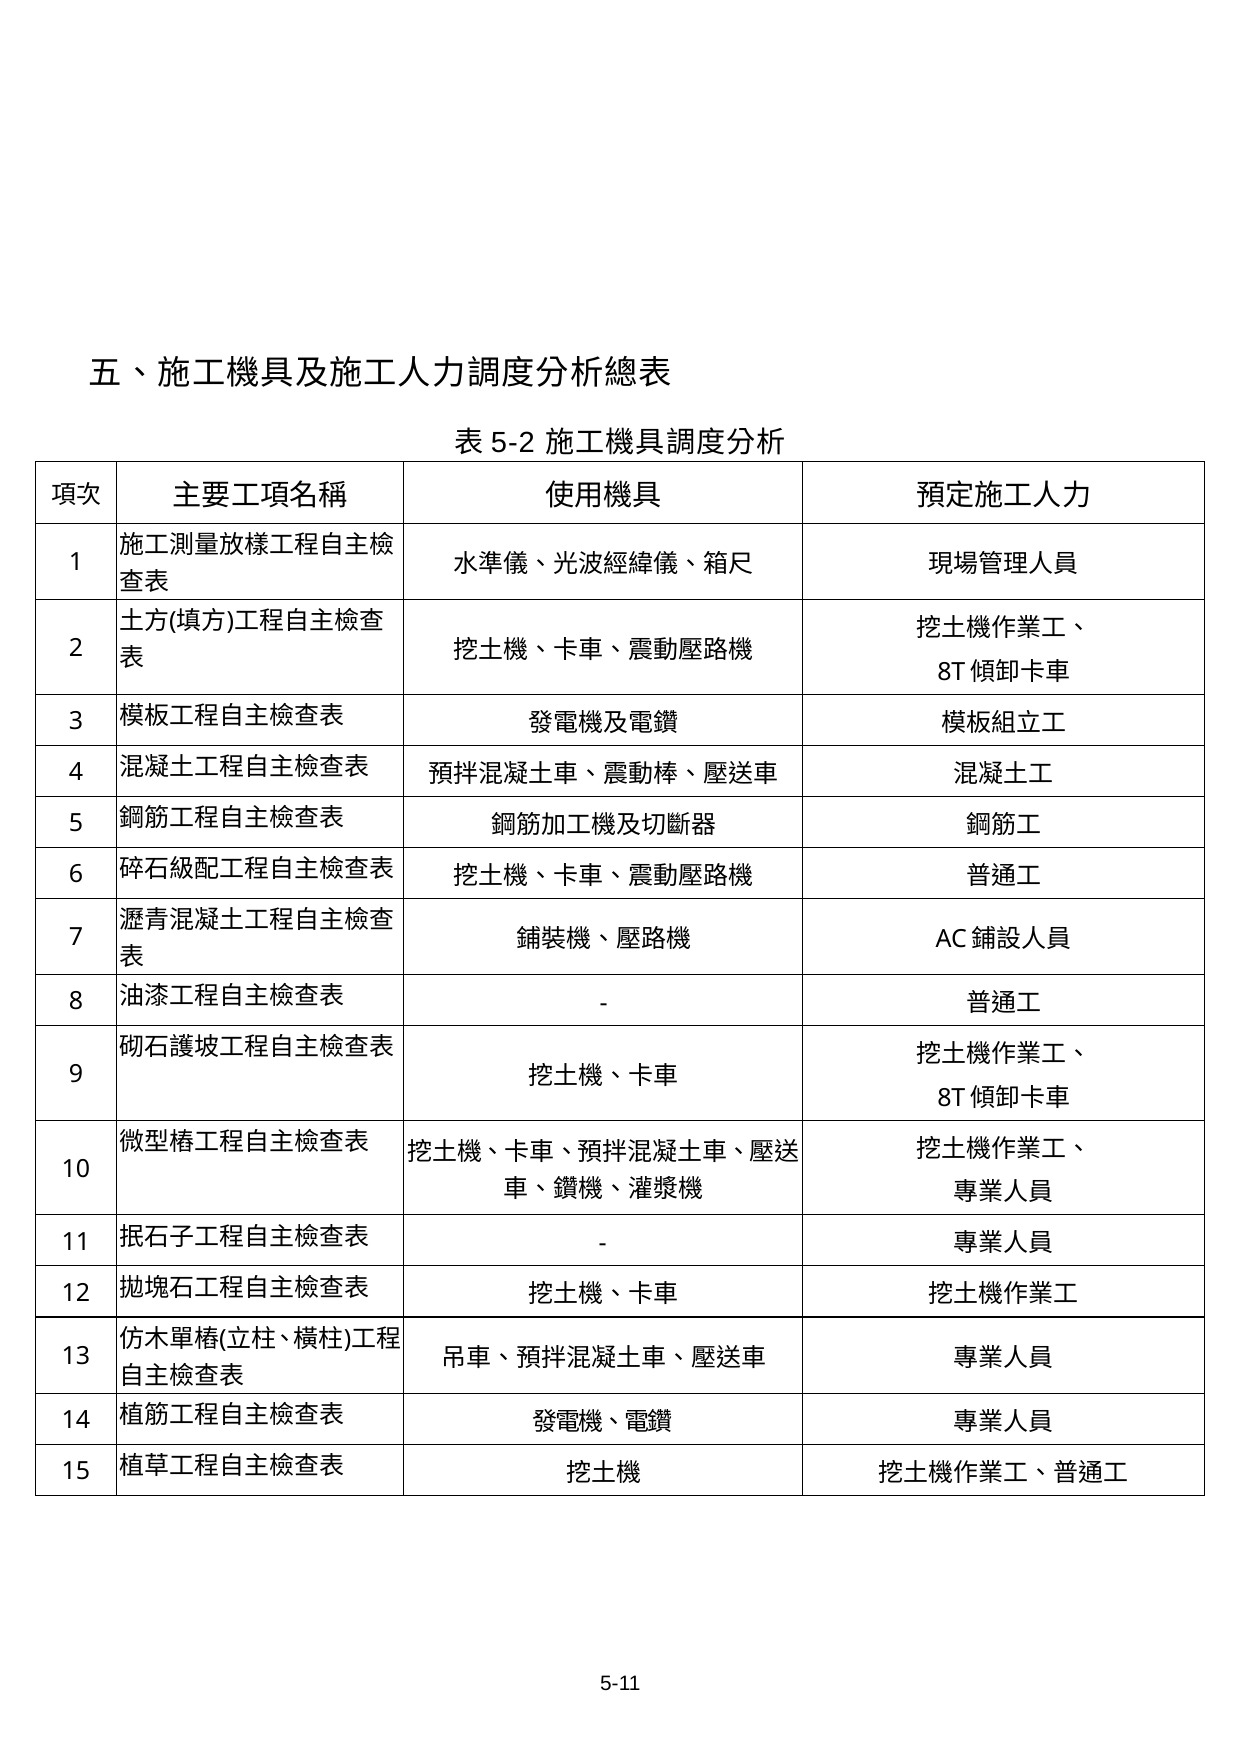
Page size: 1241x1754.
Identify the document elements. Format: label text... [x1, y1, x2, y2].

table_cell 專業人員 [803, 1215, 1204, 1265]
table_cell 挖土機、卡車、震動壓路機 [404, 600, 802, 693]
table_cell 碎石級配工程自主檢查表 [117, 848, 403, 898]
table_cell 1 [36, 524, 116, 599]
table_cell 鋼筋工 [803, 797, 1204, 847]
table_cell 施工測量放樣工程自主檢查表 [117, 524, 403, 599]
table_cell 挖土機、卡車、震動壓路機 [404, 848, 802, 898]
table_cell 挖土機、卡車 [404, 1266, 802, 1316]
table_cell 挖土機、卡車、預拌混凝土車、壓送車、鑽機、灌漿機 [404, 1121, 802, 1214]
table_cell - [404, 975, 802, 1025]
table_cell 10 [36, 1121, 116, 1214]
table_cell 水準儀、光波經緯儀、箱尺 [404, 524, 802, 599]
table_header 使用機具 [404, 462, 802, 523]
table_cell AC鋪設人員 [803, 899, 1204, 974]
table_cell 混凝土工 [803, 746, 1204, 796]
table_cell 7 [36, 899, 116, 974]
table_cell 植草工程自主檢查表 [117, 1445, 403, 1494]
table_cell 鋪裝機、壓路機 [404, 899, 802, 974]
table_cell 挖土機作業工、 8T傾卸卡車 [803, 1026, 1204, 1119]
table_cell 8 [36, 975, 116, 1025]
table_cell 3 [36, 695, 116, 744]
table_header 主要工項名稱 [117, 462, 403, 523]
table_cell 挖土機 [404, 1445, 802, 1494]
table_cell 挖土機作業工、 專業人員 [803, 1121, 1204, 1214]
table_cell - [404, 1215, 802, 1265]
table_cell 5 [36, 797, 116, 847]
table_cell 12 [36, 1266, 116, 1316]
table_header 預定施工人力 [803, 462, 1204, 523]
table_cell 2 [36, 600, 116, 693]
table_cell 挖土機作業工、普通工 [803, 1445, 1204, 1494]
table_cell 14 [36, 1394, 116, 1443]
table_cell 鋼筋工程自主檢查表 [117, 797, 403, 847]
table_cell 9 [36, 1026, 116, 1119]
table_cell 普通工 [803, 975, 1204, 1025]
text 表5-2 施工機具調度分析 [89, 419, 1152, 461]
table_cell 普通工 [803, 848, 1204, 898]
table_cell 抿石子工程自主檢查表 [117, 1215, 403, 1265]
table_cell 發電機、電鑽 [404, 1394, 802, 1443]
table_cell 挖土機、卡車 [404, 1026, 802, 1119]
table_cell 發電機及電鑽 [404, 695, 802, 744]
table_cell 挖土機作業工 [803, 1266, 1204, 1316]
table_cell 植筋工程自主檢查表 [117, 1394, 403, 1443]
table_cell 瀝青混凝土工程自主檢查表 [117, 899, 403, 974]
table_cell 油漆工程自主檢查表 [117, 975, 403, 1025]
table_cell 專業人員 [803, 1394, 1204, 1443]
table_header 項次 [36, 462, 116, 523]
table_cell 挖土機作業工、 8T傾卸卡車 [803, 600, 1204, 693]
table_cell 模板工程自主檢查表 [117, 695, 403, 744]
table_cell 現場管理人員 [803, 524, 1204, 599]
table_cell 專業人員 [803, 1318, 1204, 1392]
table_cell 6 [36, 848, 116, 898]
table_cell 砌石護坡工程自主檢查表 [117, 1026, 403, 1119]
table_cell 仿木單樁(立柱、橫柱)工程自主檢查表 [117, 1318, 403, 1392]
table_cell 鋼筋加工機及切斷器 [404, 797, 802, 847]
table_cell 15 [36, 1445, 116, 1494]
table_cell 拋塊石工程自主檢查表 [117, 1266, 403, 1316]
table_cell 11 [36, 1215, 116, 1265]
table_cell 13 [36, 1318, 116, 1392]
table_cell 土方(填方)工程自主檢查表 [117, 600, 403, 693]
table_cell 模板組立工 [803, 695, 1204, 744]
table_cell 混凝土工程自主檢查表 [117, 746, 403, 796]
table_cell 預拌混凝土車、震動棒、壓送車 [404, 746, 802, 796]
table_cell 4 [36, 746, 116, 796]
table_cell 微型樁工程自主檢查表 [117, 1121, 403, 1214]
text 五、施工機具及施工人力調度分析總表 [89, 346, 1152, 394]
table_cell 吊車、預拌混凝土車、壓送車 [404, 1318, 802, 1392]
